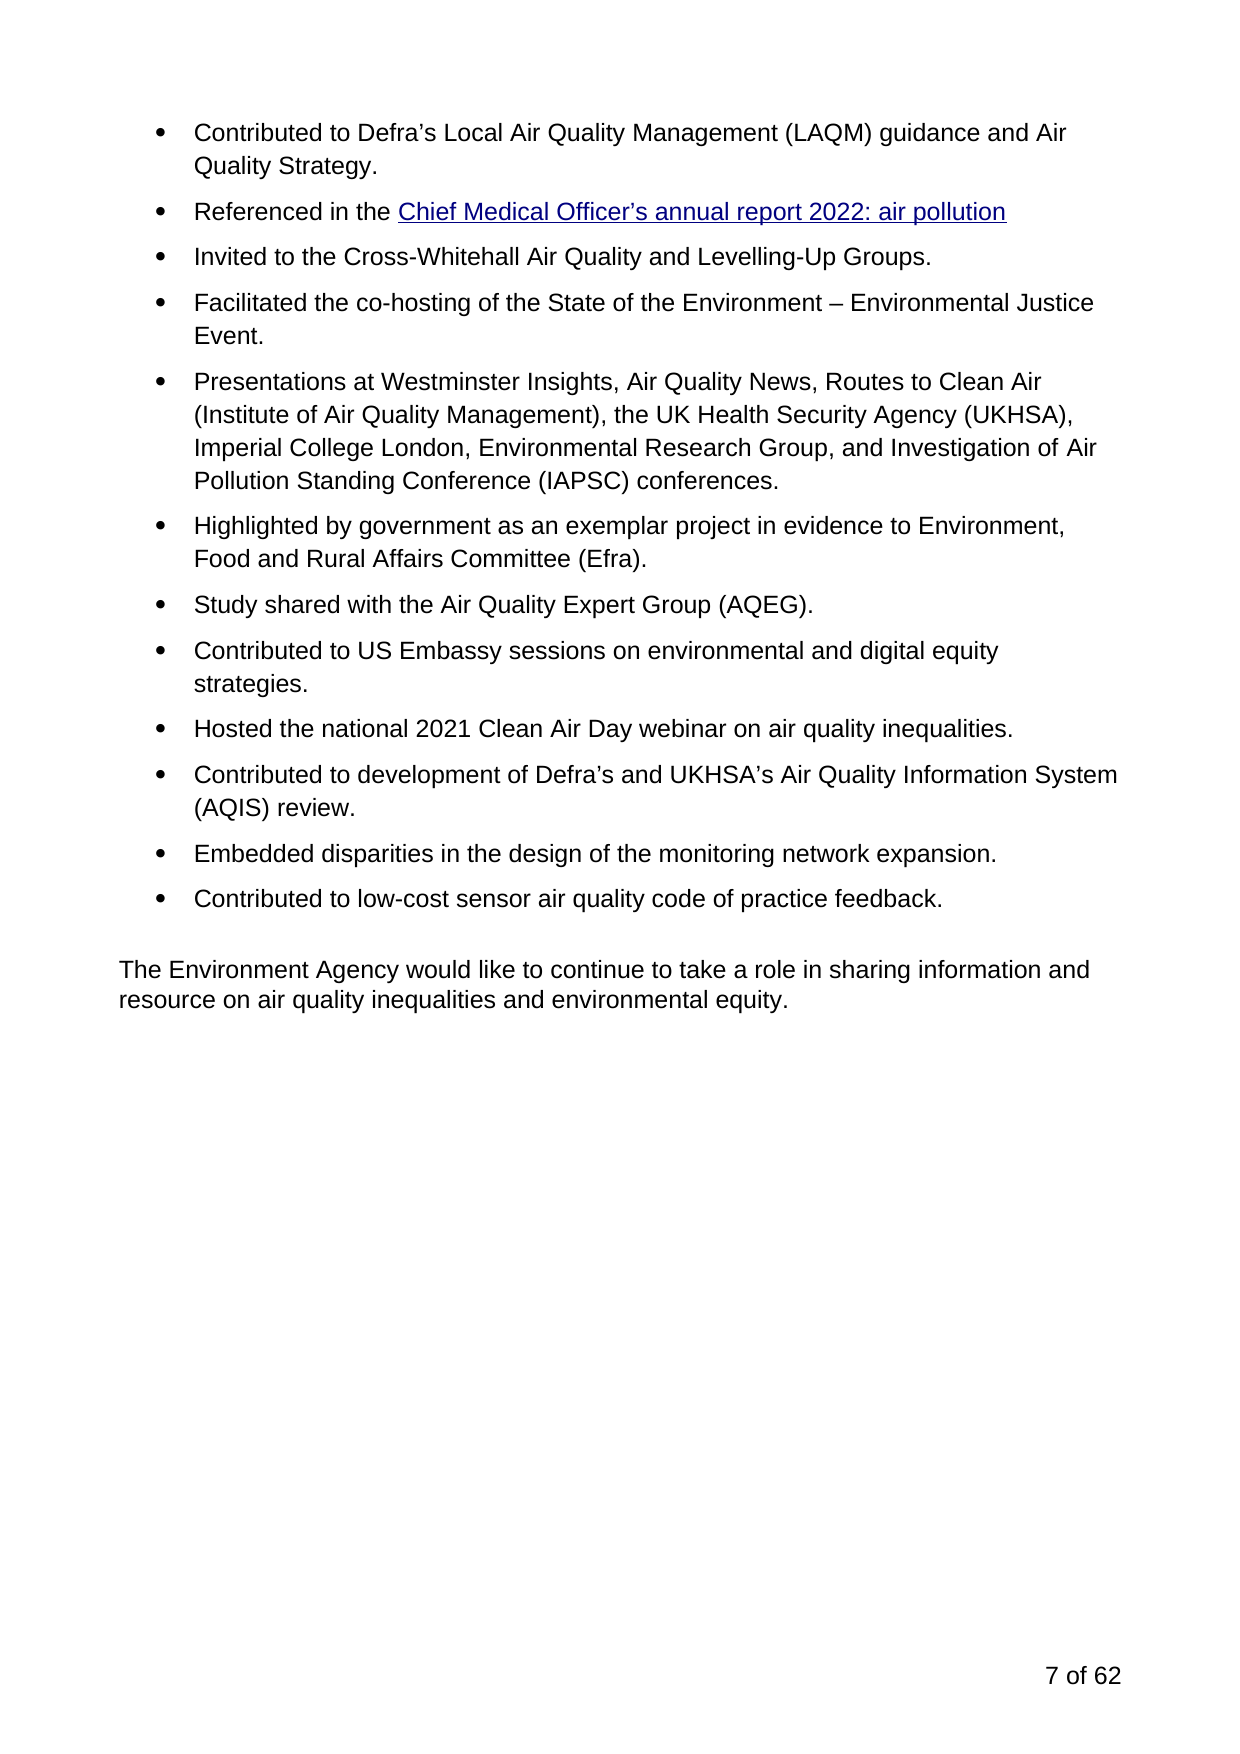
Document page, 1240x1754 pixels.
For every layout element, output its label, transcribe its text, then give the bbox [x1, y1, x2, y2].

list Highlighted by government as an exemplar project in evidence to Environment, Food and Rural Affairs Committee (Efra). [156, 511, 1121, 573]
list Presentations at Westminster Insights, Air Quality News, Routes to Clean Air (Institute of Air Quality Management), the UK Health Security Agency (UKHSA), Imperial College London, Environmental Research Group, and Investigation of Air Pollution Standing Conference (IAPSC) conferences. [156, 367, 1121, 494]
list Contributed to development of Defra’s and UKHSA’s Air Quality Information System (AQIS) review. [156, 760, 1121, 822]
list Invited to the Cross-Whitehall Air Quality and Levelling-Up Groups. [156, 242, 1121, 271]
list Referenced in the Chief Medical Officer’s annual report 2022: air pollution [156, 197, 1121, 226]
list Contributed to Defra’s Local Air Quality Management (LAQM) guidance and Air Quality Strategy. [156, 118, 1121, 180]
list Embedded disparities in the design of the monitoring network expansion. [156, 838, 1121, 867]
list Contributed to US Embassy sessions on environmental and digital equity strategies. [156, 636, 1121, 697]
list Facilitated the co-hosting of the State of the Environment – Environmental Justice Event. [156, 288, 1121, 350]
list Study shared with the Air Quality Expert Group (AQEG). [156, 590, 1121, 619]
list Contributed to low-cost sensor air quality code of practice feedback. [156, 884, 1121, 913]
text The Environment Agency would like to continue to take a role in sharing information and resource on air quality inequalities and environmental equity. [118, 955, 1121, 1014]
list Hosted the national 2021 Clean Air Day webinar on air quality inequalities. [156, 714, 1121, 743]
